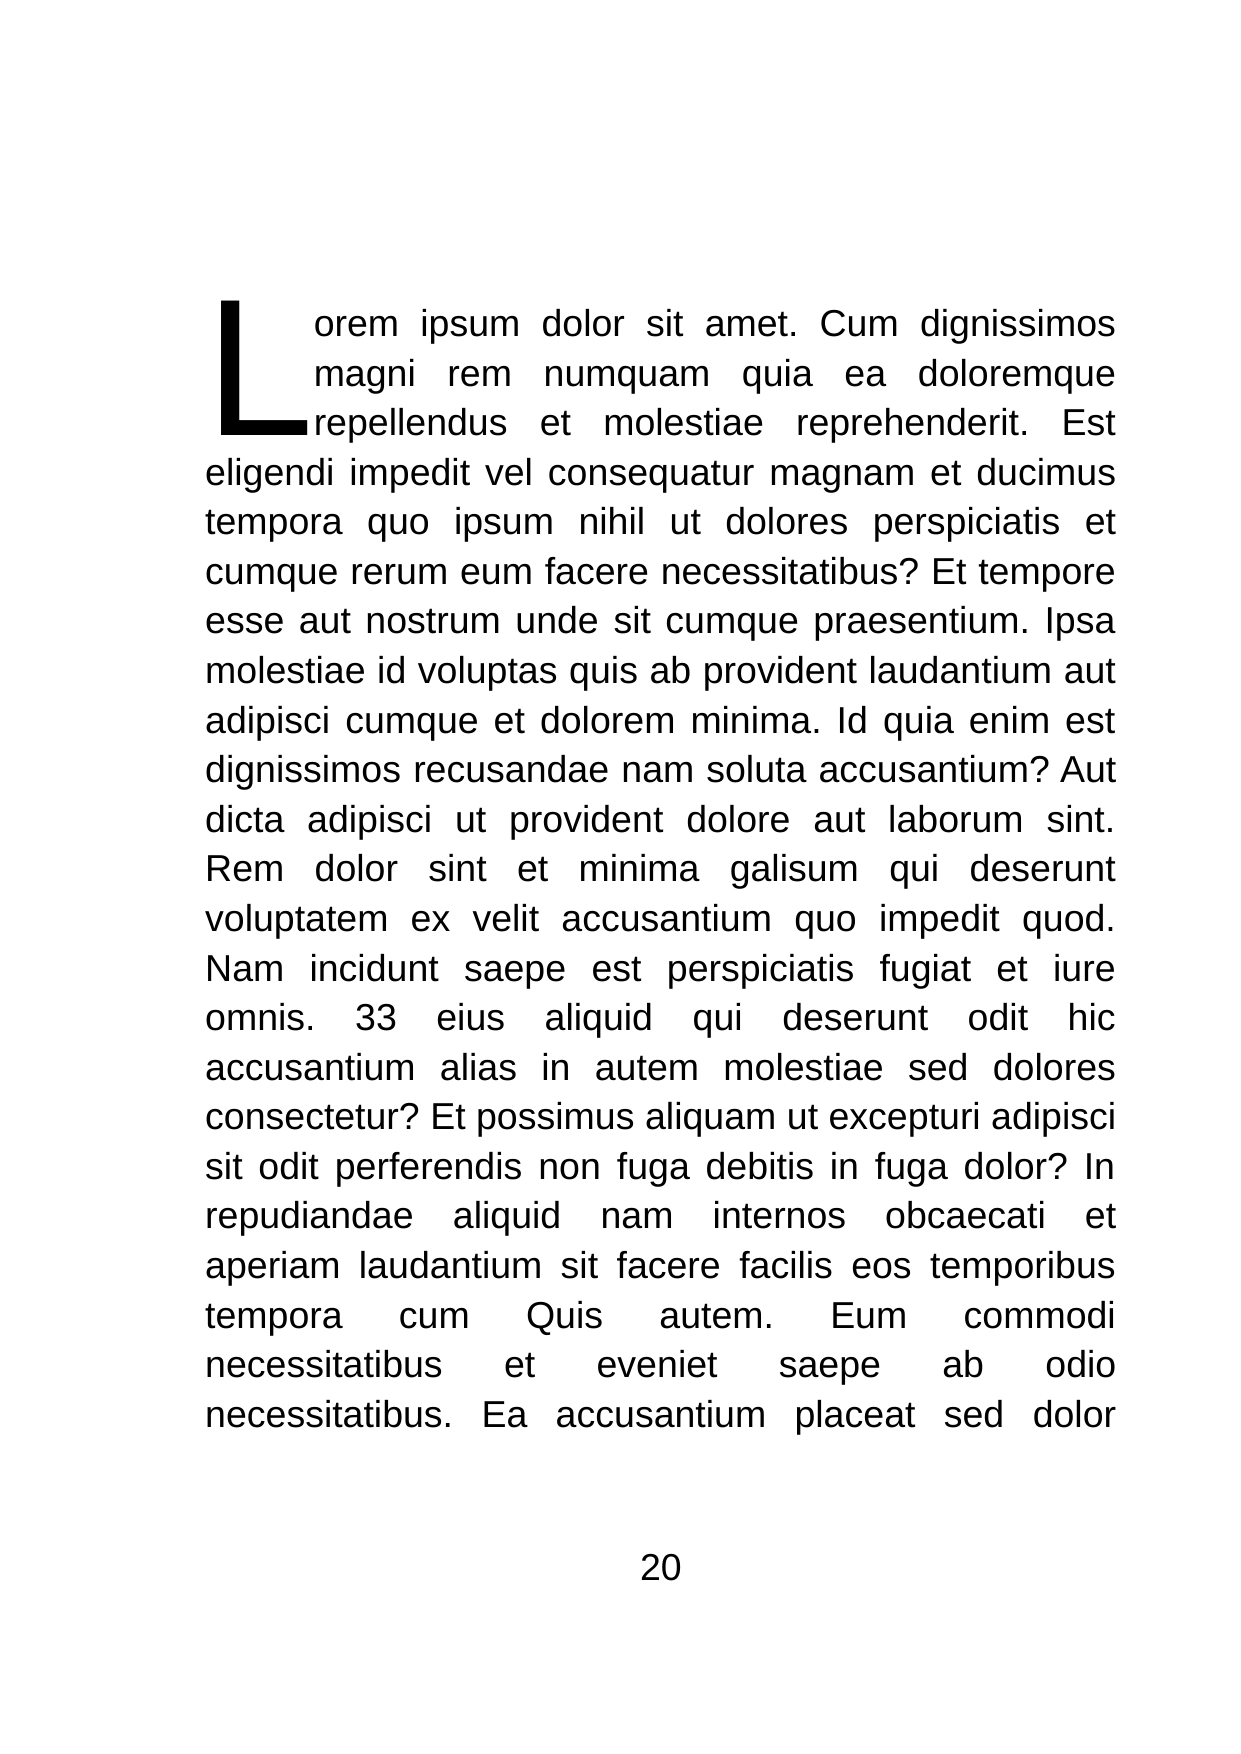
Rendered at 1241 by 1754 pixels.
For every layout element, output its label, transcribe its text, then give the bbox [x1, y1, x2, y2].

text Lorem ipsum dolor sit amet. Cum dignissimos magni rem numquam quia ea doloremque repellendus et molestiae reprehenderit. Est eligendi impedit vel consequatur magnam et ducimus tempora quo ipsum nihil ut dolores perspiciatis et cumque rerum eum facere necessitatibus? Et tempore esse aut nostrum unde sit cumque praesentium. Ipsa molestiae id voluptas quis ab provident laudantium aut adipisci cumque et dolorem minima. Id quia enim est dignissimos recusandae nam soluta accusantium? Aut dicta adipisci ut provident dolore aut laborum sint. Rem dolor sint et minima galisum qui deserunt voluptatem ex velit accusantium quo impedit quod. Nam incidunt saepe est perspiciatis fugiat et iure omnis. 33 eius aliquid qui deserunt odit hic accusantium alias in autem molestiae sed dolores consectetur? Et possimus aliquam ut excepturi adipisci sit odit perferendis non fuga debitis in fuga dolor? In repudiandae aliquid nam internos obcaecati et aperiam laudantium sit facere facilis eos temporibus tempora cum Quis autem. Eum commodi necessitatibus et eveniet saepe ab odio necessitatibus. Ea accusantium placeat sed dolor [205, 301, 1116, 1435]
